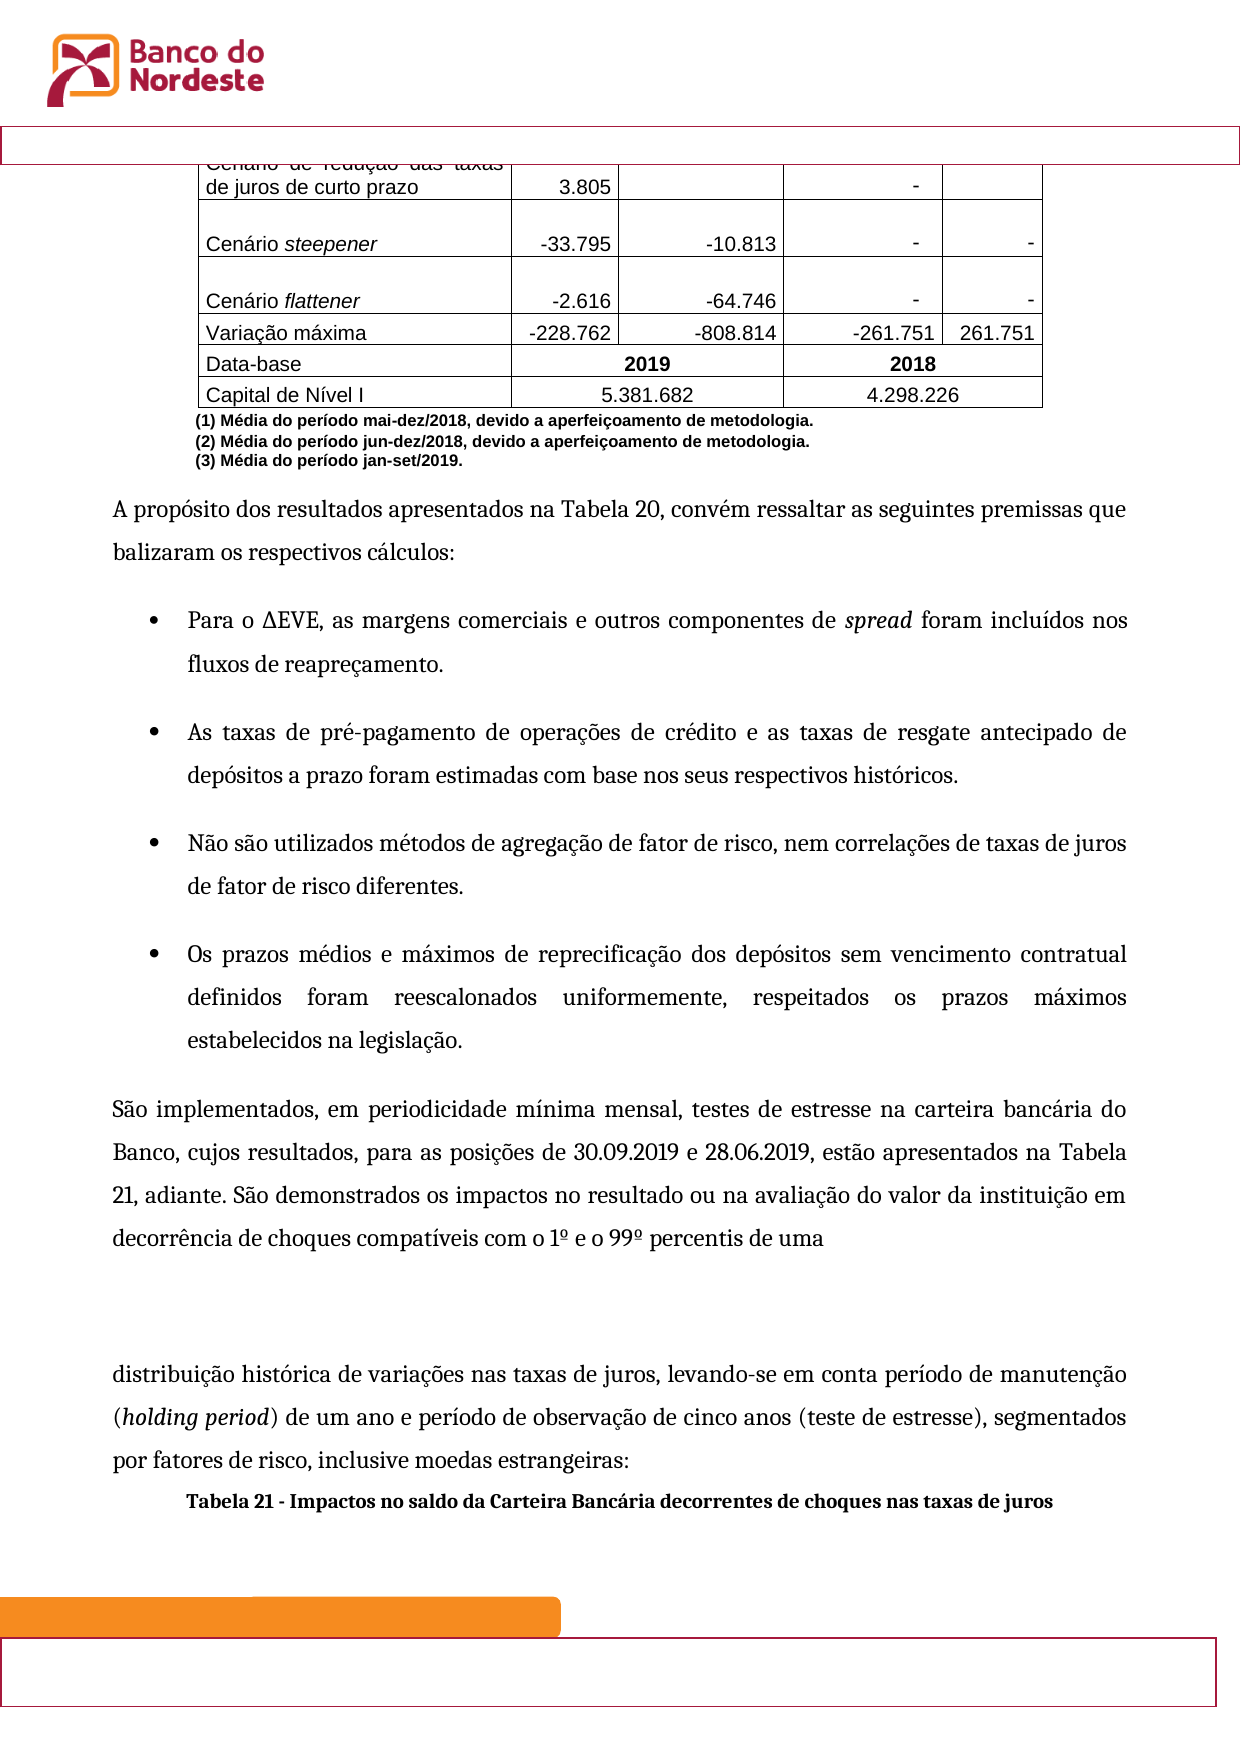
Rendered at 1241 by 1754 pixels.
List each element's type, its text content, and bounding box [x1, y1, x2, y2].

table_cell - [943, 165, 1042, 199]
table_cell -64.746 [619, 257, 783, 313]
table_cell Cenário de redução das taxas de juros de curto prazo [199, 165, 511, 199]
table_cell -10.813 [619, 200, 783, 256]
text São implementados, em periodicidade mínima mensal, testes de estresse na carteira bancária do Banco, cujos resultados, para as posições de 30.09.2019 e 28.06.2019, estão apresentados na Tabela 21, adiante. São demonstrados os impactos no resultado ou na avaliação do valor da instituição em decorrência de choques compatíveis com o 1º e o 99º percentis de uma [112, 1094, 1128, 1253]
list Não são utilizados métodos de agregação de fator de risco, nem correlações de taxas de juros de fator de risco diferentes. [150, 829, 1128, 901]
text (3) Média do período jan-set/2019. [112, 451, 1128, 470]
table_cell Capital de Nível I [199, 377, 511, 407]
table_cell - [943, 257, 1042, 313]
table_cell - [943, 200, 1042, 256]
table_cell -2.616 [512, 257, 618, 313]
table_cell -33.795 [512, 200, 618, 256]
table_cell 5.381.682 [512, 377, 783, 407]
table_cell -228.762 [512, 314, 618, 344]
table_cell - [784, 200, 942, 256]
text distribuição histórica de variações nas taxas de juros, levando-se em conta período de manutenção (holding period) de um ano e período de observação de cinco anos (teste de estresse), segmentados por fatores de risco, inclusive moedas estrangeiras: [112, 1360, 1128, 1475]
table_cell -808.814 [619, 314, 783, 344]
table_cell - [784, 257, 942, 313]
table_cell 261.751 [943, 314, 1042, 344]
table_cell Data-base [199, 345, 511, 376]
table_cell 4.298.226 [784, 377, 1042, 407]
text A propósito dos resultados apresentados na Tabela 20, convém ressaltar as seguintes premissas que balizaram os respectivos cálculos: [112, 495, 1128, 567]
table_cell Variação máxima [199, 314, 511, 344]
list Os prazos médios e máximos de reprecificação dos depósitos sem vencimento contratual definidos foram reescalonados uniformemente, respeitados os prazos máximos estabelecidos na legislação. [150, 940, 1128, 1055]
text Tabela 21 - Impactos no saldo da Carteira Bancária decorrentes de choques nas taxas de juros [112, 1489, 1128, 1513]
table_cell Cenário flattener [199, 257, 511, 313]
text (1) Média do período mai-dez/2018, devido a aperfeiçoamento de metodologia. [112, 408, 1128, 432]
table_cell [619, 165, 783, 199]
text (2) Média do período jun-dez/2018, devido a aperfeiçoamento de metodologia. [112, 432, 1128, 451]
table_cell 2019 [512, 345, 783, 376]
table_cell Cenário steepener [199, 200, 511, 256]
list Para o ∆EVE, as margens comerciais e outros componentes de spread foram incluídos nos fluxos de reapreçamento. [150, 606, 1128, 678]
table_cell 2018 [784, 345, 1042, 376]
table_cell -3.805 [512, 165, 618, 199]
table_cell -261.751 [784, 314, 942, 344]
list As taxas de pré-pagamento de operações de crédito e as taxas de resgate antecipado de depósitos a prazo foram estimadas com base nos seus respectivos históricos. [150, 718, 1128, 789]
table_cell - [784, 165, 942, 199]
